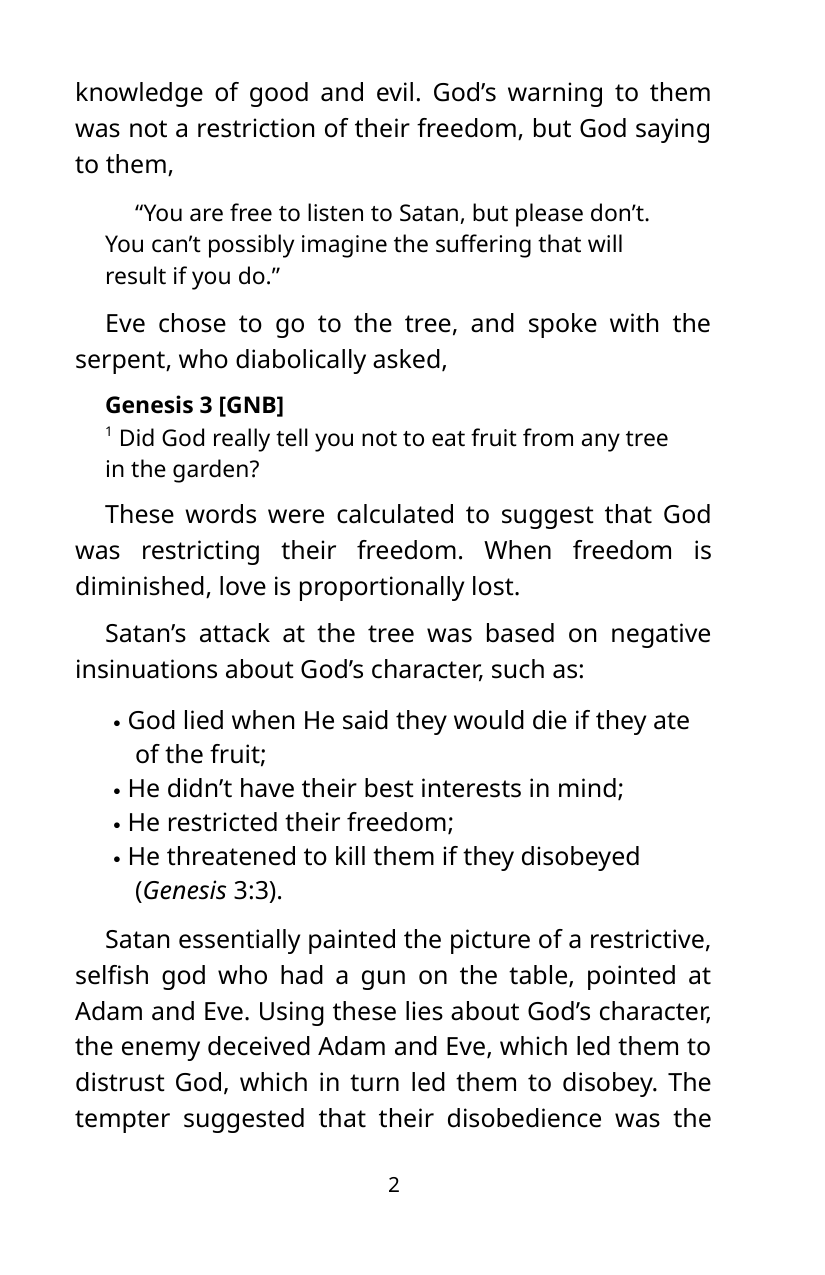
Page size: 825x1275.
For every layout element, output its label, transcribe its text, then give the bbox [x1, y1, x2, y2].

list He restricted their freedom; [112, 804, 712, 839]
list He didn’t have their best interests in mind; [112, 771, 712, 804]
text knowledge of good and evil. God’s warning to them was not a restriction of their freedom, but God saying to them, [75, 75, 712, 181]
text Satan essentially painted the picture of a restrictive, selfish god who had a gun on the table, pointed at Adam and Eve. Using these lies about God’s character, the enemy deceived Adam and Eve, which led them to distrust God, which in turn led them to disobey. The tempter suggested that their disobedience was the [75, 922, 712, 1134]
text Eve chose to go to the tree, and spoke with the serpent, who diabolically asked, [75, 306, 712, 376]
text Satan’s attack at the tree was based on negative insinuations about God’s character, such as: [75, 616, 712, 686]
text These words were calculated to suggest that God was restricting their freedom. When freedom is diminished, love is proportionally lost. [75, 497, 712, 602]
text Genesis 3 [GNB] [105, 389, 712, 421]
list He threatened to kill them if they disobeyed (Genesis 3:3). [112, 839, 712, 907]
text 1 Did God really tell you not to eat fruit from any tree in the garden? [105, 422, 682, 485]
text “You are free to listen to Satan, but please don’t. You can’t possibly imagine the suffering that will result if you do.” [105, 197, 682, 291]
list God lied when He said they would die if they ate of the fruit; [112, 702, 712, 771]
